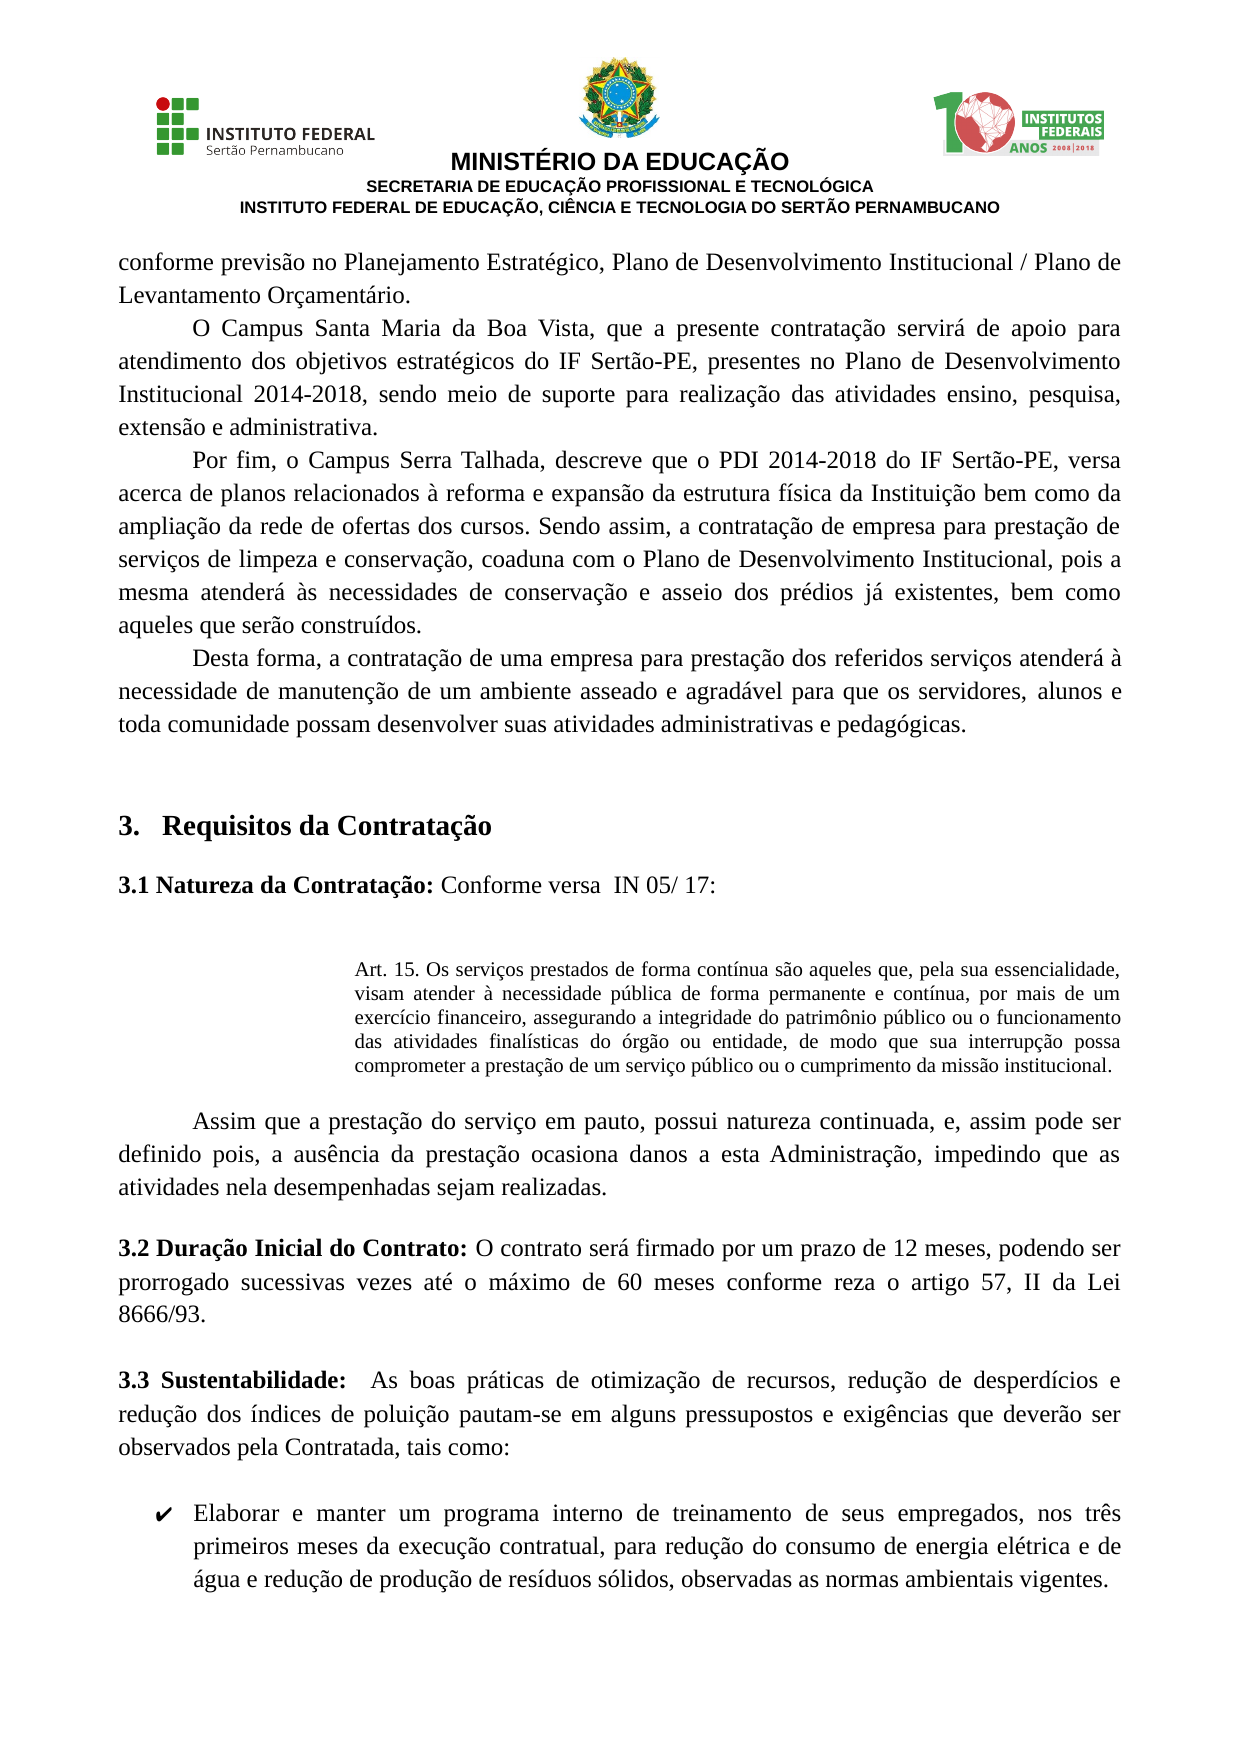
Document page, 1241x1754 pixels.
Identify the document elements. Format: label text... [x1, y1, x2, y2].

text conforme previsão no Planejamento Estratégico, Plano de Desenvolvimento Institucional / Plano de Levantamento Orçamentário. [118, 247, 1122, 308]
text Assim que a prestação do serviço em pauto, possui natureza continuada, e, assim pode ser definido pois, a ausência da prestação ocasiona danos a esta Administração, impedindo que as atividades nela desempenhadas sejam realizadas. [118, 1106, 1122, 1201]
text Art. 15. Os serviços prestados de forma contínua são aqueles que, pela sua essencialidade, visam atender à necessidade pública de forma permanente e contínua, por mais de um exercício financeiro, assegurando a integridade do patrimônio público ou o funcionamento das atividades finalísticas do órgão ou entidade, de modo que sua interrupção possa comprometer a prestação de um serviço público ou o cumprimento da missão institucional. [354, 957, 1122, 1077]
text 3.3 Sustentabilidade: As boas práticas de otimização de recursos, redução de desperdícios e redução dos índices de poluição pautam-se em alguns pressupostos e exigências que deverão ser observados pela Contratada, tais como: [118, 1366, 1122, 1460]
text Desta forma, a contratação de uma empresa para prestação dos referidos serviços atenderá à necessidade de manutenção de um ambiente asseado e agradável para que os servidores, alunos e toda comunidade possam desenvolver suas atividades administrativas e pedagógicas. [118, 643, 1122, 738]
picture [578, 57, 660, 138]
text 3. Requisitos da Contratação [118, 808, 1122, 842]
text 3.1 Natureza da Contratação: Conforme versa IN 05/ 17: [118, 870, 1122, 899]
picture [156, 97, 375, 155]
list Elaborar e manter um programa interno de treinamento de seus empregados, nos três primeiros meses da execução contratual, para redução do consumo de energia elétrica e de água e redução de produção de resíduos sólidos, observadas as normas ambientais vigentes. [156, 1498, 1122, 1592]
text Por fim, o Campus Serra Talhada, descreve que o PDI 2014-2018 do IF Sertão-PE, versa acerca de planos relacionados à reforma e expansão da estrutura física da Instituição bem como da ampliação da rede de ofertas dos cursos. Sendo assim, a contratação de empresa para prestação de serviços de limpeza e conservação, coaduna com o Plano de Desenvolvimento Institucional, pois a mesma atenderá às necessidades de conservação e asseio dos prédios já existentes, bem como aqueles que serão construídos. [118, 445, 1122, 639]
text 3.2 Duração Inicial do Contrato: O contrato será firmado por um prazo de 12 meses, podendo ser prorrogado sucessivas vezes até o máximo de 60 meses conforme reza o artigo 57, II da Lei 8666/93. [118, 1233, 1122, 1328]
text O Campus Santa Maria da Boa Vista, que a presente contratação servirá de apoio para atendimento dos objetivos estratégicos do IF Sertão-PE, presentes no Plano de Desenvolvimento Institucional 2014-2018, sendo meio de suporte para realização das atividades ensino, pesquisa, extensão e administrativa. [118, 313, 1122, 441]
picture [933, 92, 1104, 156]
